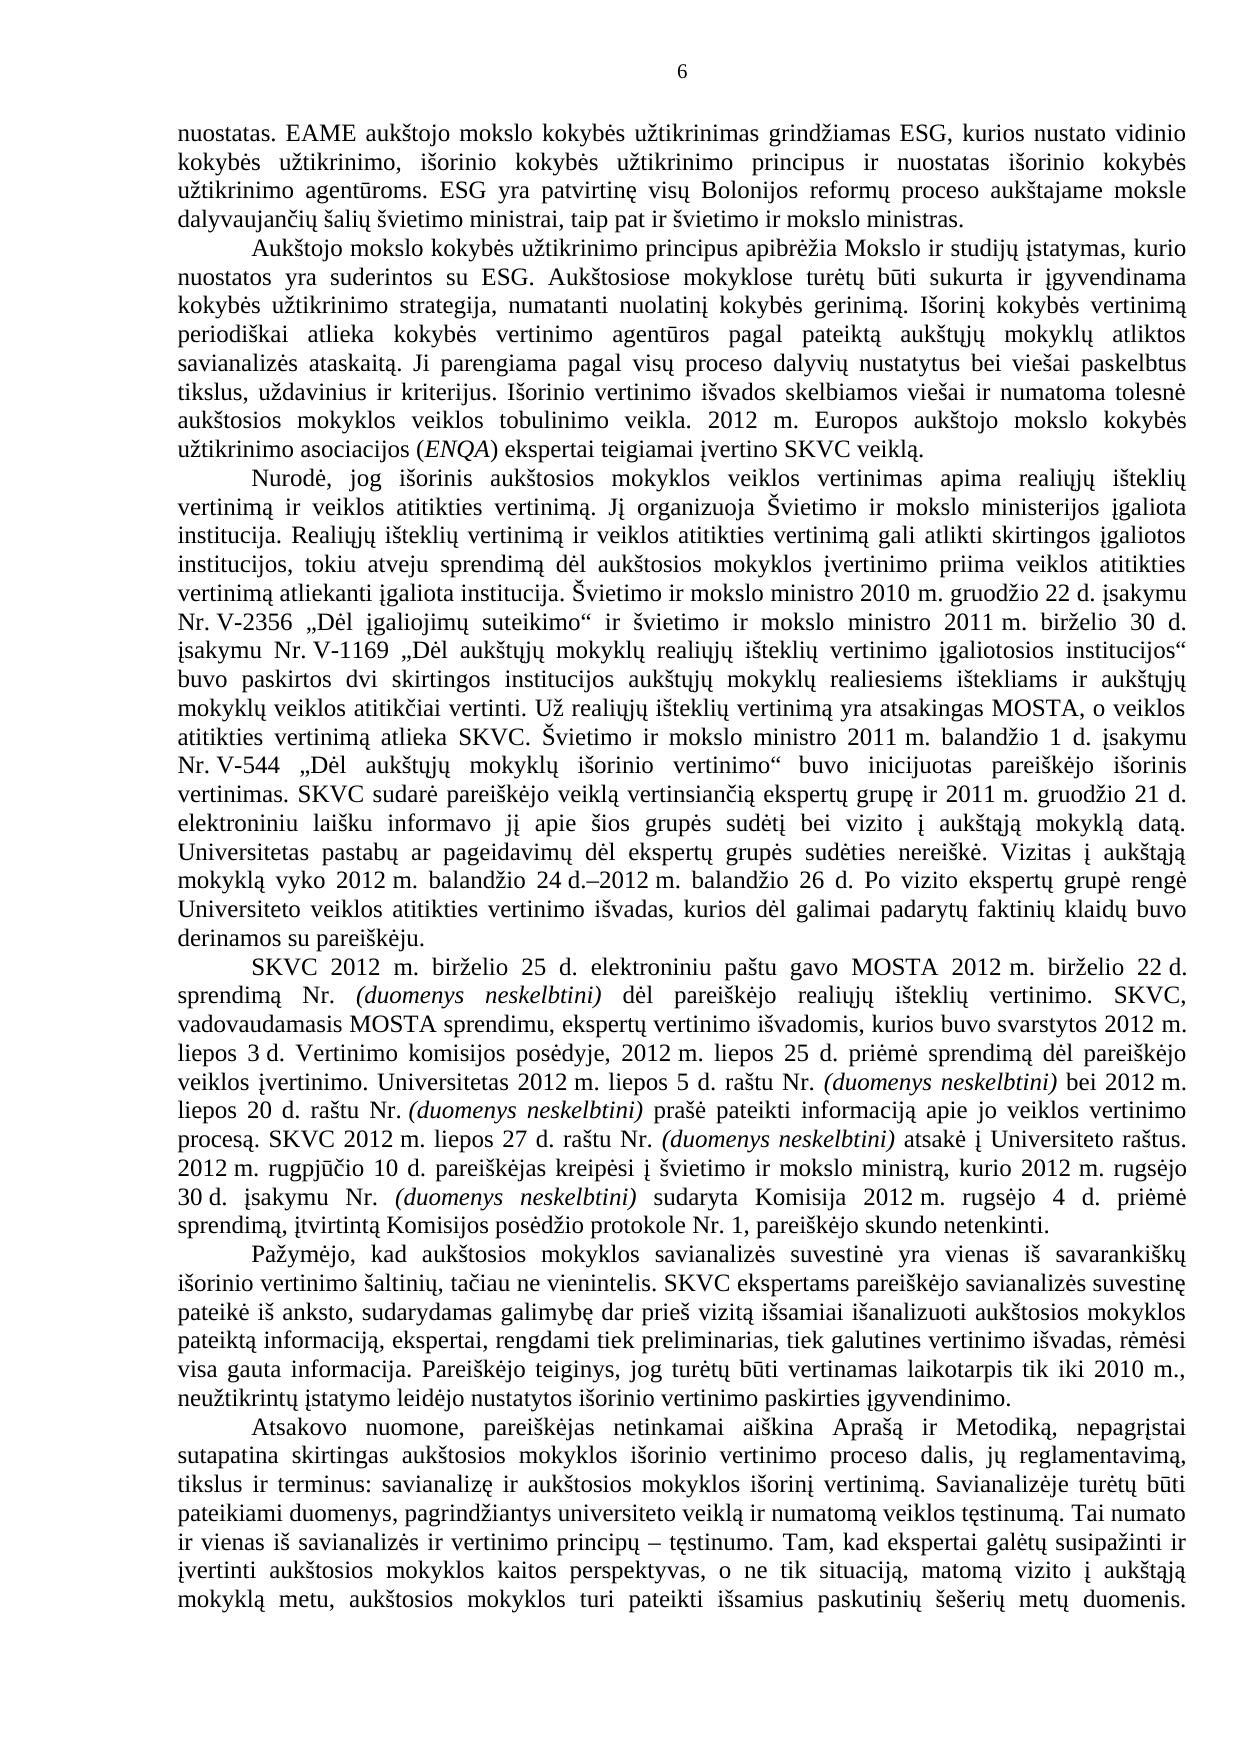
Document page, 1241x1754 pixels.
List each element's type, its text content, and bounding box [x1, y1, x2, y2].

text SKVC 2012 m. birželio 25 d. elektroniniu paštu gavo MOSTA 2012 m. birželio 22 d. sprendimą Nr. (duomenys neskelbtini) dėl pareiškėjo realiųjų išteklių vertinimo. SKVC, vadovaudamasis MOSTA sprendimu, ekspertų vertinimo išvadomis, kurios buvo svarstytos 2012 m. liepos 3 d. Vertinimo komisijos posėdyje, 2012 m. liepos 25 d. priėmė sprendimą dėl pareiškėjo veiklos įvertinimo. Universitetas 2012 m. liepos 5 d. raštu Nr. (duomenys neskelbtini) bei 2012 m. liepos 20 d. raštu Nr. (duomenys neskelbtini) prašė pateikti informaciją apie jo veiklos vertinimo procesą. SKVC 2012 m. liepos 27 d. raštu Nr. (duomenys neskelbtini) atsakė į Universiteto raštus. 2012 m. rugpjūčio 10 d. pareiškėjas kreipėsi į švietimo ir mokslo ministrą, kurio 2012 m. rugsėjo 30 d. įsakymu Nr. (duomenys neskelbtini) sudaryta Komisija 2012 m. rugsėjo 4 d. priėmė sprendimą, įtvirtintą Komisijos posėdžio protokole Nr. 1, pareiškėjo skundo netenkinti. [177, 952, 1187, 1239]
text Atsakovo nuomone, pareiškėjas netinkamai aiškina Aprašą ir Metodiką, nepagrįstai sutapatina skirtingas aukštosios mokyklos išorinio vertinimo proceso dalis, jų reglamentavimą, tikslus ir terminus: savianalizę ir aukštosios mokyklos išorinį vertinimą. Savianalizėje turėtų būti pateikiami duomenys, pagrindžiantys universiteto veiklą ir numatomą veiklos tęstinumą. Tai numato ir vienas iš savianalizės ir vertinimo principų – tęstinumo. Tam, kad ekspertai galėtų susipažinti ir įvertinti aukštosios mokyklos kaitos perspektyvas, o ne tik situaciją, matomą vizito į aukštąją mokyklą metu, aukštosios mokyklos turi pateikti išsamius paskutinių šešerių metų duomenis. [177, 1412, 1187, 1613]
text Aukštojo mokslo kokybės užtikrinimo principus apibrėžia Mokslo ir studijų įstatymas, kurio nuostatos yra suderintos su ESG. Aukštosiose mokyklose turėtų būti sukurta ir įgyvendinama kokybės užtikrinimo strategija, numatanti nuolatinį kokybės gerinimą. Išorinį kokybės vertinimą periodiškai atlieka kokybės vertinimo agentūros pagal pateiktą aukštųjų mokyklų atliktos savianalizės ataskaitą. Ji parengiama pagal visų proceso dalyvių nustatytus bei viešai paskelbtus tikslus, uždavinius ir kriterijus. Išorinio vertinimo išvados skelbiamos viešai ir numatoma tolesnė aukštosios mokyklos veiklos tobulinimo veikla. 2012 m. Europos aukštojo mokslo kokybės užtikrinimo asociacijos (ENQA) ekspertai teigiamai įvertino SKVC veiklą. [177, 233, 1187, 463]
text Pažymėjo, kad aukštosios mokyklos savianalizės suvestinė yra vienas iš savarankiškų išorinio vertinimo šaltinių, tačiau ne vienintelis. SKVC ekspertams pareiškėjo savianalizės suvestinę pateikė iš anksto, sudarydamas galimybę dar prieš vizitą išsamiai išanalizuoti aukštosios mokyklos pateiktą informaciją, ekspertai, rengdami tiek preliminarias, tiek galutines vertinimo išvadas, rėmėsi visa gauta informacija. Pareiškėjo teiginys, jog turėtų būti vertinamas laikotarpis tik iki 2010 m., neužtikrintų įstatymo leidėjo nustatytos išorinio vertinimo paskirties įgyvendinimo. [177, 1239, 1187, 1412]
text nuostatas. EAME aukštojo mokslo kokybės užtikrinimas grindžiamas ESG, kurios nustato vidinio kokybės užtikrinimo, išorinio kokybės užtikrinimo principus ir nuostatas išorinio kokybės užtikrinimo agentūroms. ESG yra patvirtinę visų Bolonijos reformų proceso aukštajame moksle dalyvaujančių šalių švietimo ministrai, taip pat ir švietimo ir mokslo ministras. [177, 118, 1187, 233]
text Nurodė, jog išorinis aukštosios mokyklos veiklos vertinimas apima realiųjų išteklių vertinimą ir veiklos atitikties vertinimą. Jį organizuoja Švietimo ir mokslo ministerijos įgaliota institucija. Realiųjų išteklių vertinimą ir veiklos atitikties vertinimą gali atlikti skirtingos įgaliotos institucijos, tokiu atveju sprendimą dėl aukštosios mokyklos įvertinimo priima veiklos atitikties vertinimą atliekanti įgaliota institucija. Švietimo ir mokslo ministro 2010 m. gruodžio 22 d. įsakymu Nr. V-2356 „Dėl įgaliojimų suteikimo“ ir švietimo ir mokslo ministro 2011 m. birželio 30 d. įsakymu Nr. V-1169 „Dėl aukštųjų mokyklų realiųjų išteklių vertinimo įgaliotosios institucijos“ buvo paskirtos dvi skirtingos institucijos aukštųjų mokyklų realiesiems ištekliams ir aukštųjų mokyklų veiklos atitikčiai vertinti. Už realiųjų išteklių vertinimą yra atsakingas MOSTA, o veiklos atitikties vertinimą atlieka SKVC. Švietimo ir mokslo ministro 2011 m. balandžio 1 d. įsakymu Nr. V-544 „Dėl aukštųjų mokyklų išorinio vertinimo“ buvo inicijuotas pareiškėjo išorinis vertinimas. SKVC sudarė pareiškėjo veiklą vertinsiančią ekspertų grupę ir 2011 m. gruodžio 21 d. elektroniniu laišku informavo jį apie šios grupės sudėtį bei vizito į aukštąją mokyklą datą. Universitetas pastabų ar pageidavimų dėl ekspertų grupės sudėties nereiškė. Vizitas į aukštąją mokyklą vyko 2012 m. balandžio 24 d.–2012 m. balandžio 26 d. Po vizito ekspertų grupė rengė Universiteto veiklos atitikties vertinimo išvadas, kurios dėl galimai padarytų faktinių klaidų buvo derinamos su pareiškėju. [177, 463, 1187, 952]
